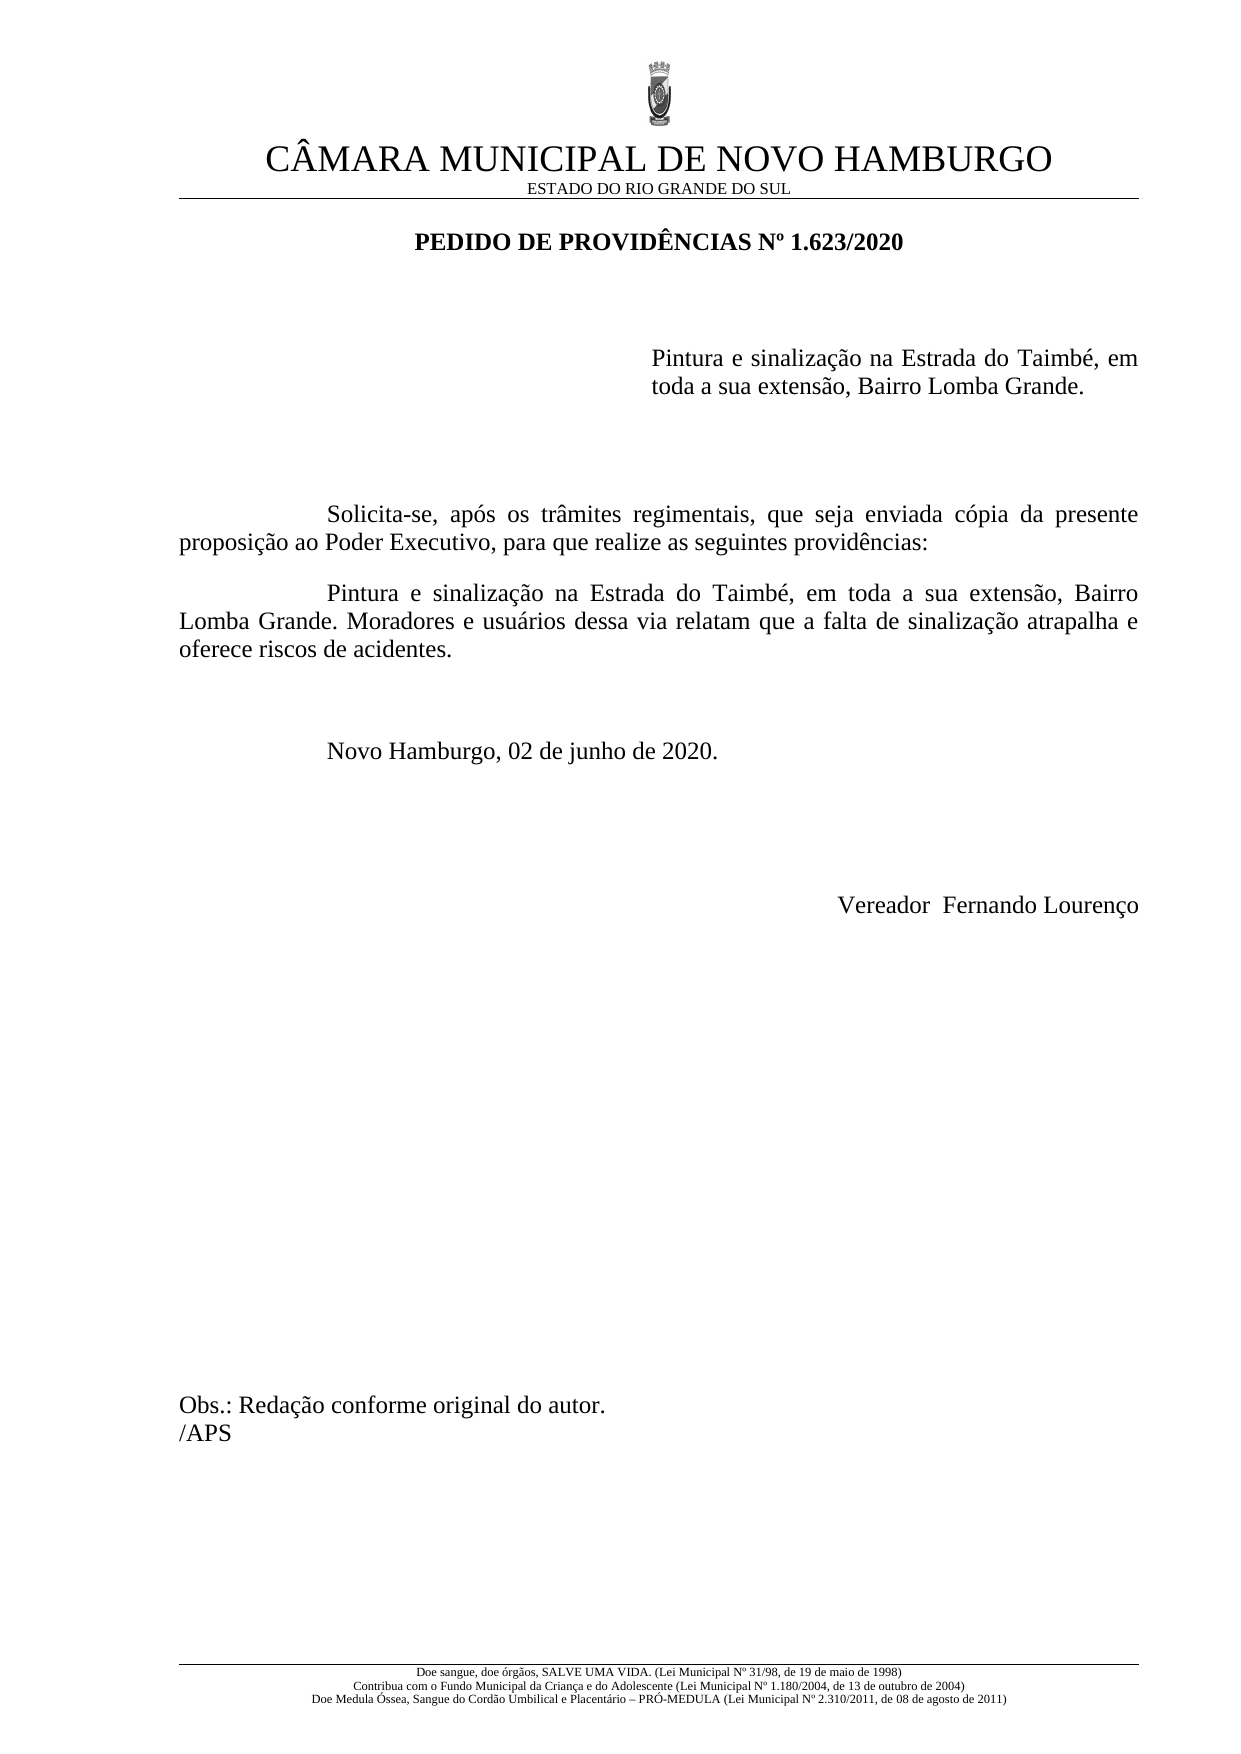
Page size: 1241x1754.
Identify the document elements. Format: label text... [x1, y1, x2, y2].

text Obs.: Redação conforme original do autor. [179, 1391, 1139, 1419]
text Pintura e sinalização na Estrada do Taimbé, em toda a sua extensão, Bairro Lomba Grande. [651, 344, 1139, 400]
text PEDIDO DE PROVIDÊNCIAS Nº 1.623/2020 [179, 228, 1139, 256]
text Novo Hamburgo, 02 de junho de 2020. [179, 737, 1139, 765]
text Vereador Fernando Lourenço [179, 891, 1139, 919]
text Pintura e sinalização na Estrada do Taimbé, em toda a sua extensão, Bairro Lomba Grande. Moradores e usuários dessa via relatam que a falta de sinalização atrapalha e oferece riscos de acidentes. [179, 579, 1139, 662]
text Solicita-se, após os trâmites regimentais, que seja enviada cópia da presente proposição ao Poder Executivo, para que realize as seguintes providências: [179, 500, 1139, 556]
text /APS [179, 1419, 1139, 1447]
